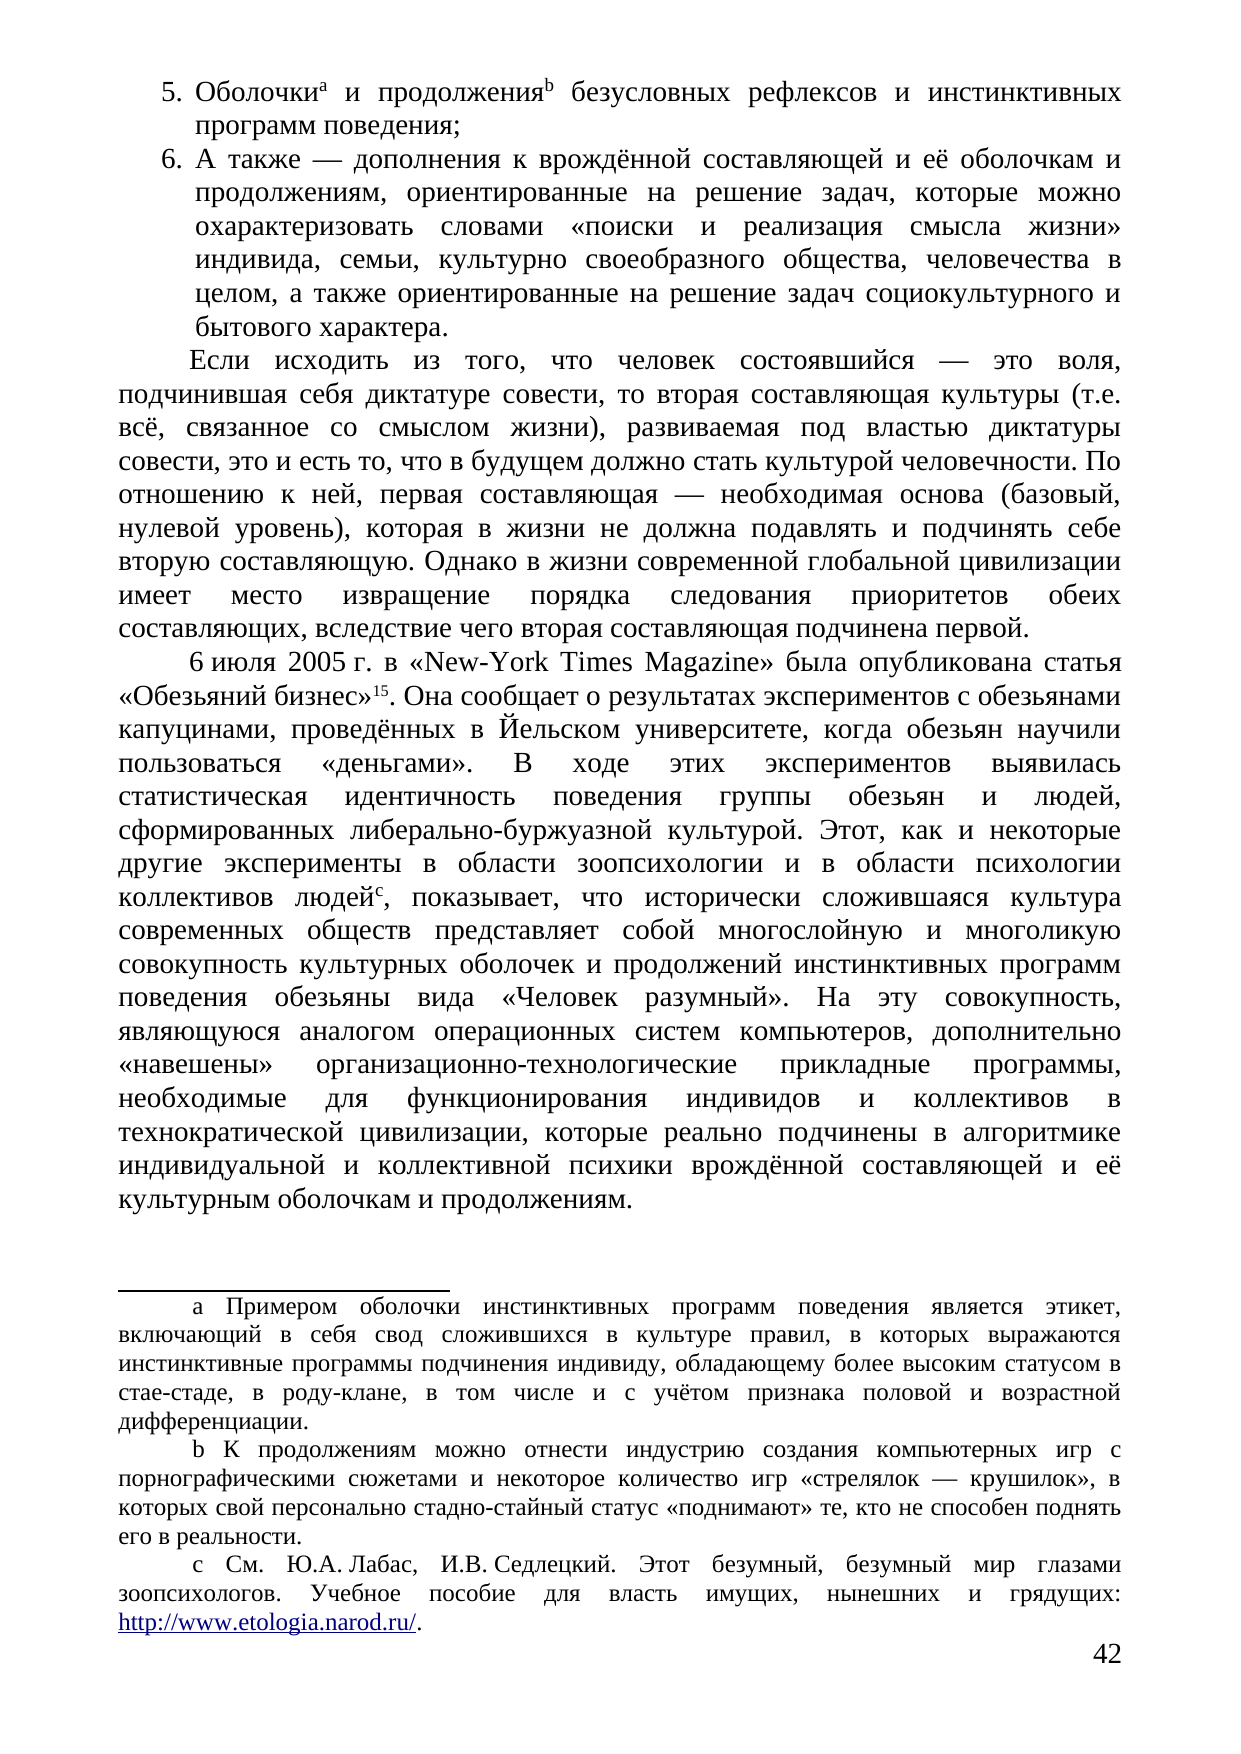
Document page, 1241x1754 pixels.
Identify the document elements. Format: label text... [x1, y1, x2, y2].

list К продолжениям можно отнести индустрию создания компьютерных игр с порнографическими сюжетами и некоторое количество игр «стрелялок — крушилок», в которых свой персонально стадно-стайный статус «поднимают» те, кто не способен поднять его в реальности. [118, 1434, 1122, 1549]
text См. Ю.А. Лабас, И.В. Седлецкий. Этот безумный, безумный мир глазами зоопсихологов. Учебное пособие для власть имущих, нынешних и грядущих: http://www.etologia.narod.ru/. [118, 1549, 1122, 1636]
list А также — дополнения к врождённой составляющей и её оболочкам и продолжениям, ориентированные на решение задач, которые можно охарактеризовать словами «поиски и реализация смысла жизни» индивида, семьи, культурно своеобразного общества, человечества в целом, а также ориентированные на решение задач социокультурного и бытового характера. [153, 141, 1122, 342]
list Примером оболочки инстинктивных программ поведения является этикет, включающий в себя свод сложившихся в культуре правил, в которых выражаются инстинктивные программы подчинения индивиду, обладающему более высоким статусом в стае-стаде, в роду-клане, в том числе и с учётом признака половой и возрастной дифференциации. [118, 1291, 1122, 1434]
text Если исходить из того, что человек состоявшийся — это воля, подчинившая себя диктатуре совести, то вторая составляющая культуры (т.е. всё, связанное со смыслом жизни), развиваемая под властью диктатуры совести, это и есть то, что в будущем должно стать культурой человечности. По отношению к ней, первая составляющая — необходимая основа (базовый, нулевой уровень), которая в жизни не должна подавлять и подчинять себе вторую составляющую. Однако в жизни современной глобальной цивилизации имеет место извращение порядка следования приоритетов обеих составляющих, вследствие чего вторая составляющая подчинена первой. [118, 342, 1122, 644]
text 6 июля 2005 г. в «New-York Times Magazine» была опубликована статья «Обезьяний бизнес». Она сообщает о результатах экспериментов с обезьянами капуцинами, проведённых в Йельском университете, когда обезьян научили пользоваться «деньгами». В ходе этих экспериментов выявилась статистическая идентичность поведения группы обезьян и людей, сформированных либерально-буржуазной культурой. Этот, как и некоторые другие эксперименты в области зоопсихологии и в области психологии коллективов людей, показывает, что исторически сложившаяся культура современных обществ представляет собой многослойную и многоликую совокупность культурных оболочек и продолжений инстинктивных программ поведения обезьяны вида «Человек разумный». На эту совокупность, являющуюся аналогом операционных систем компьютеров, дополнительно «навешены» организационно-технологические прикладные программы, необходимые для функционирования индивидов и коллективов в технократической цивилизации, которые реально подчинены в алгоритмике индивидуальной и коллективной психики врождённой составляющей и её культурным оболочкам и продолжениям. [118, 644, 1122, 1214]
list Оболочки и продолжения безусловных рефлексов и инстинктивных программ поведения; [153, 74, 1122, 141]
